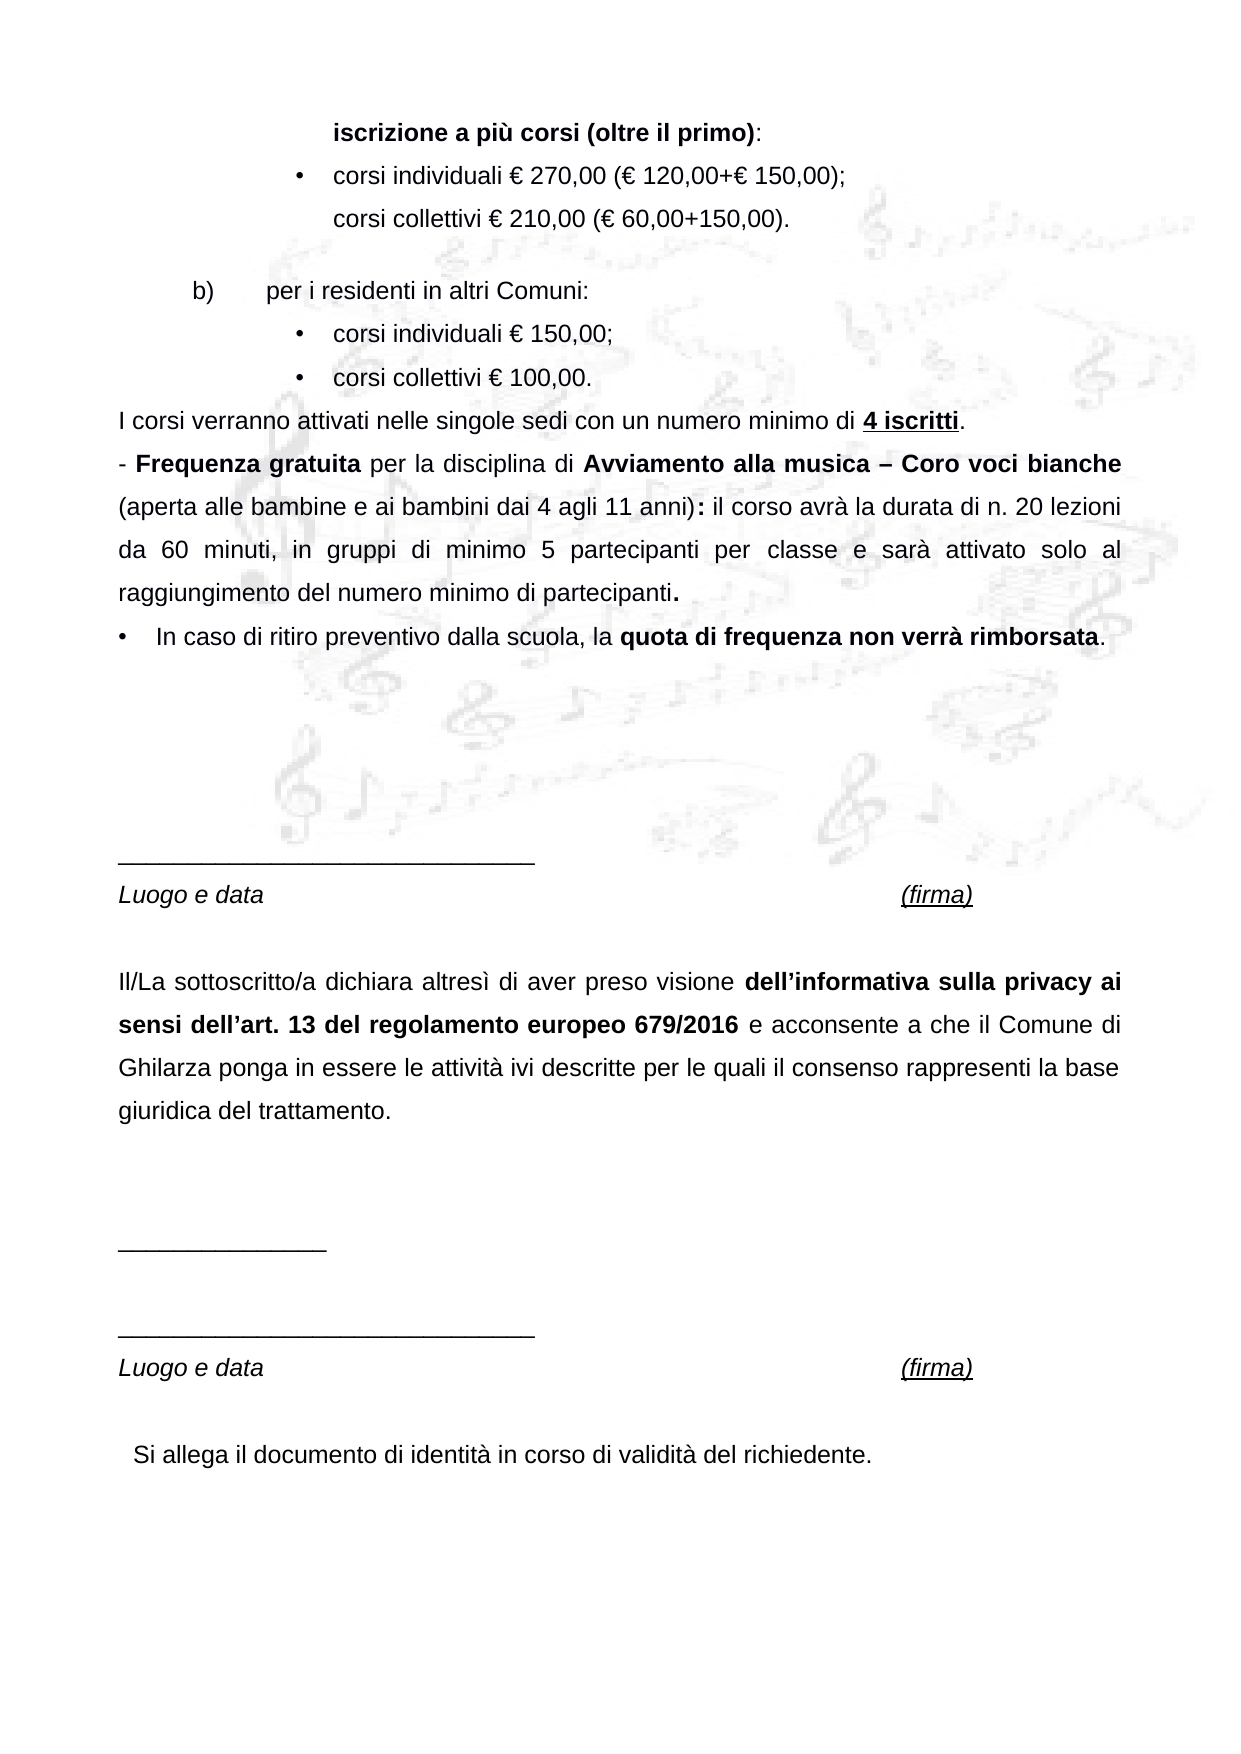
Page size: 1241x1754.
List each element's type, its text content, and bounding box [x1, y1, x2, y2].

text _______________ ______________________________ [118, 1224, 1122, 1339]
text Si allega il documento di identità in corso di validità del richiedente. [133, 1439, 1122, 1468]
text - Frequenza gratuita per la disciplina di Avviamento alla musica – Coro voci bianche (aperta alle bambine e ai bambini dai 4 agli 11 anni): il corso avrà la durata di n. 20 lezioni da 60 minuti, in gruppi di minimo 5 partecipanti per classe e sarà attivato solo al raggiungimento del numero minimo di partecipanti. [118, 449, 230, 607]
text I corsi verranno attivati nelle singole sedi con un numero minimo di 4 iscritti. [118, 406, 230, 435]
list In caso di ritiro preventivo dalla scuola, la quota di frequenza non verrà rimborsata. [118, 622, 230, 650]
text ______________________________ [118, 794, 230, 863]
text b) per i residenti in altri Comuni: [192, 276, 230, 305]
text Luogo e data (firma) [118, 1353, 1122, 1382]
text Il/La sottoscritto/a dichiara altresì di aver preso visione dell’informativa sulla privacy ai sensi dell’art. 13 del regolamento europeo 679/2016 e acconsente a che il Comune di Ghilarza ponga in essere le attività ivi descritte per le quali il consenso rappresenti la base giuridica del trattamento. [118, 967, 1122, 1125]
picture [230, 164, 1240, 888]
text Luogo e data (firma) [118, 880, 1122, 909]
list iscrizione a più corsi (oltre il primo): [295, 118, 1122, 147]
